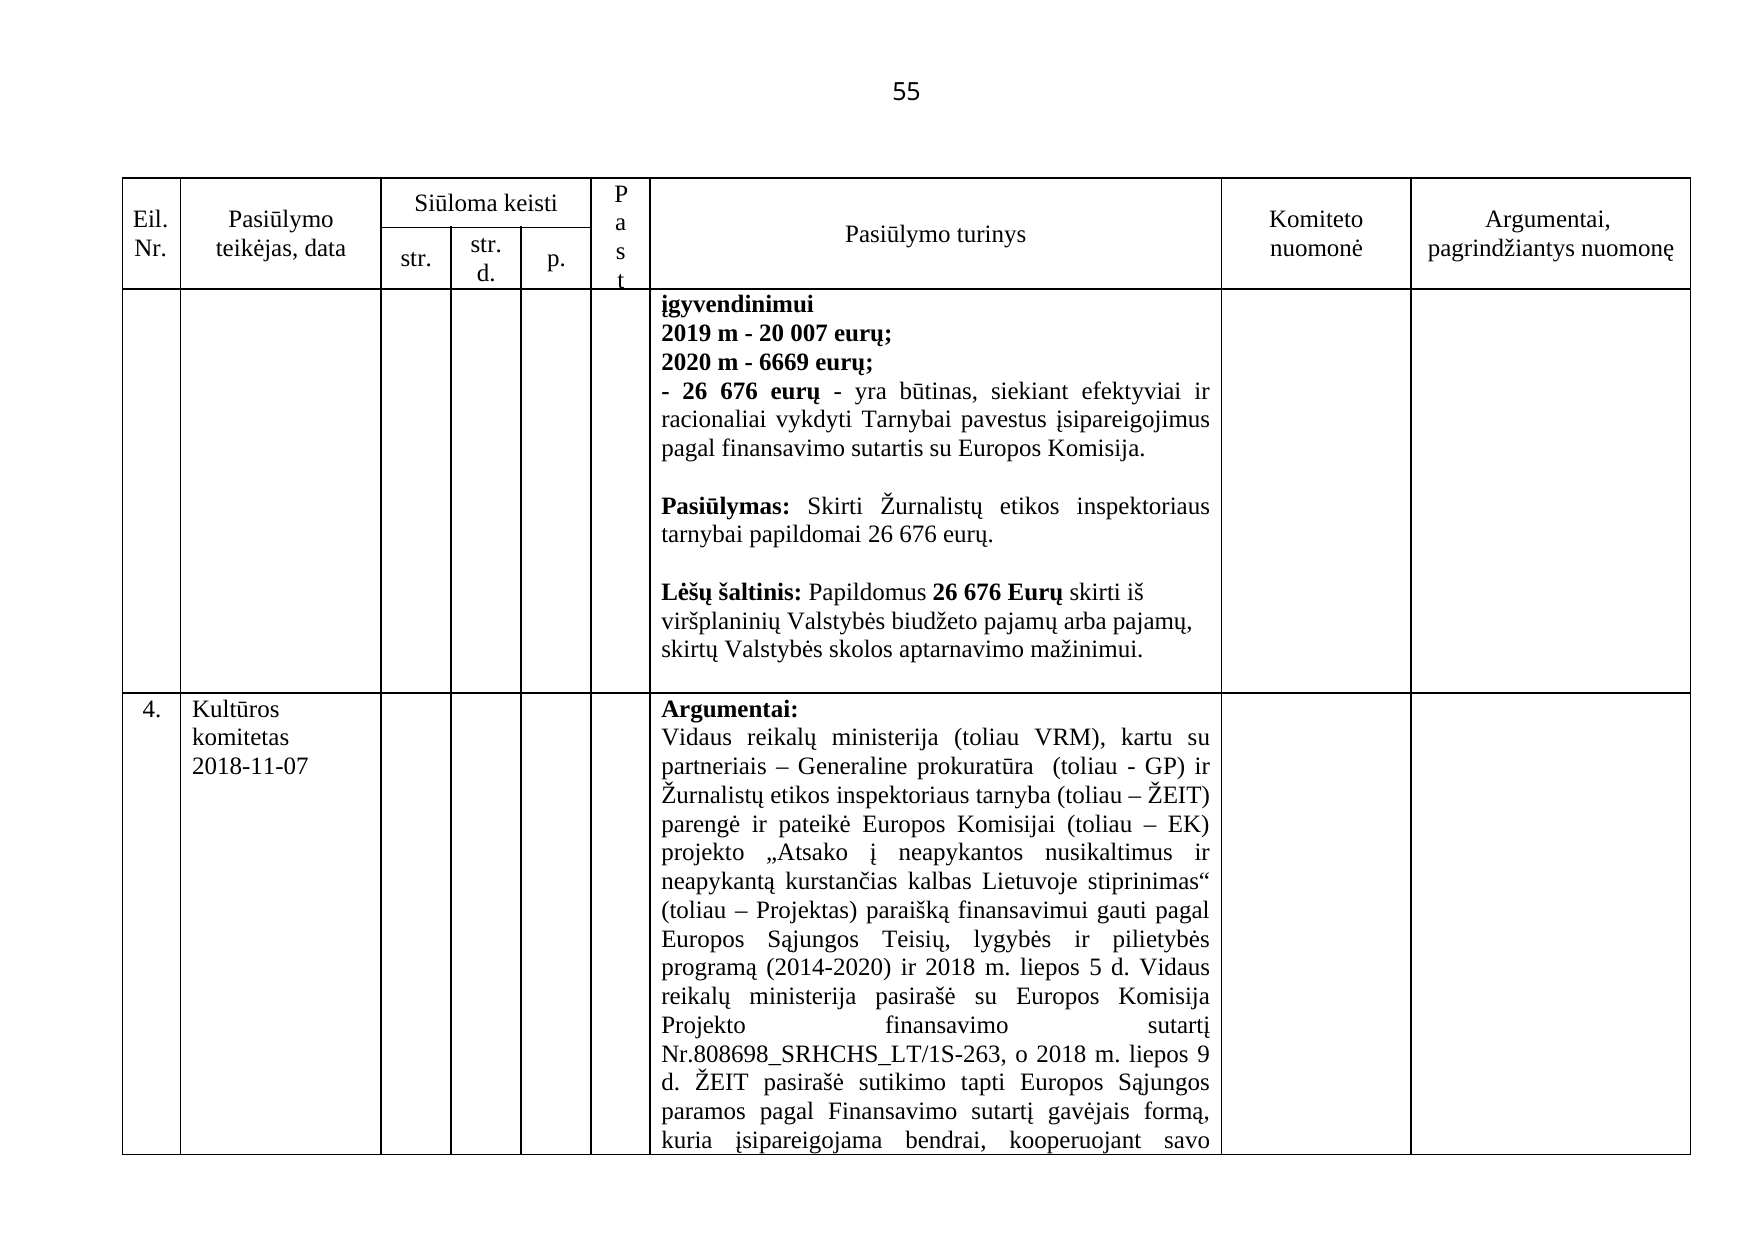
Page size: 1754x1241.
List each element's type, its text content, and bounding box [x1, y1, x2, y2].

table_header Komiteto nuomonė [1222, 179, 1410, 288]
table_header Argumentai, pagrindžiantys nuomonę [1412, 179, 1690, 288]
table_cell [382, 694, 450, 1154]
table_cell [123, 290, 180, 692]
table_cell str. [382, 228, 450, 288]
table_cell [1412, 694, 1690, 1154]
table_cell [592, 290, 649, 692]
table_header Siūloma keisti [382, 179, 590, 226]
table_cell [522, 694, 590, 1154]
table_cell [1222, 290, 1410, 692]
table_cell Argumentai: Vidaus reikalų ministerija (toliau VRM), kartu su partneriais – Generaline prokuratūra (toliau - GP) ir Žurnalistų etikos inspektoriaus tarnyba (toliau – ŽEIT) parengė ir pateikė Europos Komisijai (toliau – EK) projekto „Atsako į neapykantos nusikaltimus ir neapykantą kurstančias kalbas Lietuvoje stiprinimas“ (toliau – Projektas) paraišką finansavimui gauti pagal Europos Sąjungos Teisių, lygybės ir pilietybės programą (2014-2020) ir 2018 m. liepos 5 d. Vidaus reikalų ministerija pasirašė su Europos Komisija Projekto finansavimo sutartį Nr.808698_SRHCHS_LT/1S-263, o 2018 m. liepos 9 d. ŽEIT pasirašė sutikimo tapti Europos Sąjungos paramos pagal Finansavimo sutartį gavėjais formą, kuria įsipareigojama bendrai, kooperuojant savo [651, 694, 1221, 1154]
table_header Pasiūlymo turinys [651, 179, 1221, 288]
table_cell įgyvendinimui 2019 m - 20 007 eurų; 2020 m - 6669 eurų; - 26 676 eurų - yra būtinas, siekiant efektyviai ir racionaliai vykdyti Tarnybai pavestus įsipareigojimus pagal finansavimo sutartis su Europos Komisija. Pasiūlymas: Skirti Žurnalistų etikos inspektoriaus tarnybai papildomai 26 676 eurų. Lėšų šaltinis: Papildomus 26 676 Eurų skirti iš viršplaninių Valstybės biudžeto pajamų arba pajamų, skirtų Valstybės skolos aptarnavimo mažinimui. [651, 290, 1221, 692]
table_cell [181, 290, 380, 692]
table_cell 4. [123, 694, 180, 1154]
table_header Pastabos [592, 179, 649, 288]
table_cell [382, 290, 450, 692]
table_header Pasiūlymo teikėjas, data [181, 179, 380, 288]
table_header Eil. Nr. [123, 179, 180, 288]
table_cell Kultūros komitetas 2018-11-07 [181, 694, 380, 1154]
table_cell [1222, 694, 1410, 1154]
table_cell str. d. [452, 228, 520, 288]
table_cell [522, 290, 590, 692]
table_cell p. [522, 228, 590, 288]
table_cell [592, 694, 649, 1154]
table_cell [452, 694, 520, 1154]
table_cell [452, 290, 520, 692]
table_cell [1412, 290, 1690, 692]
